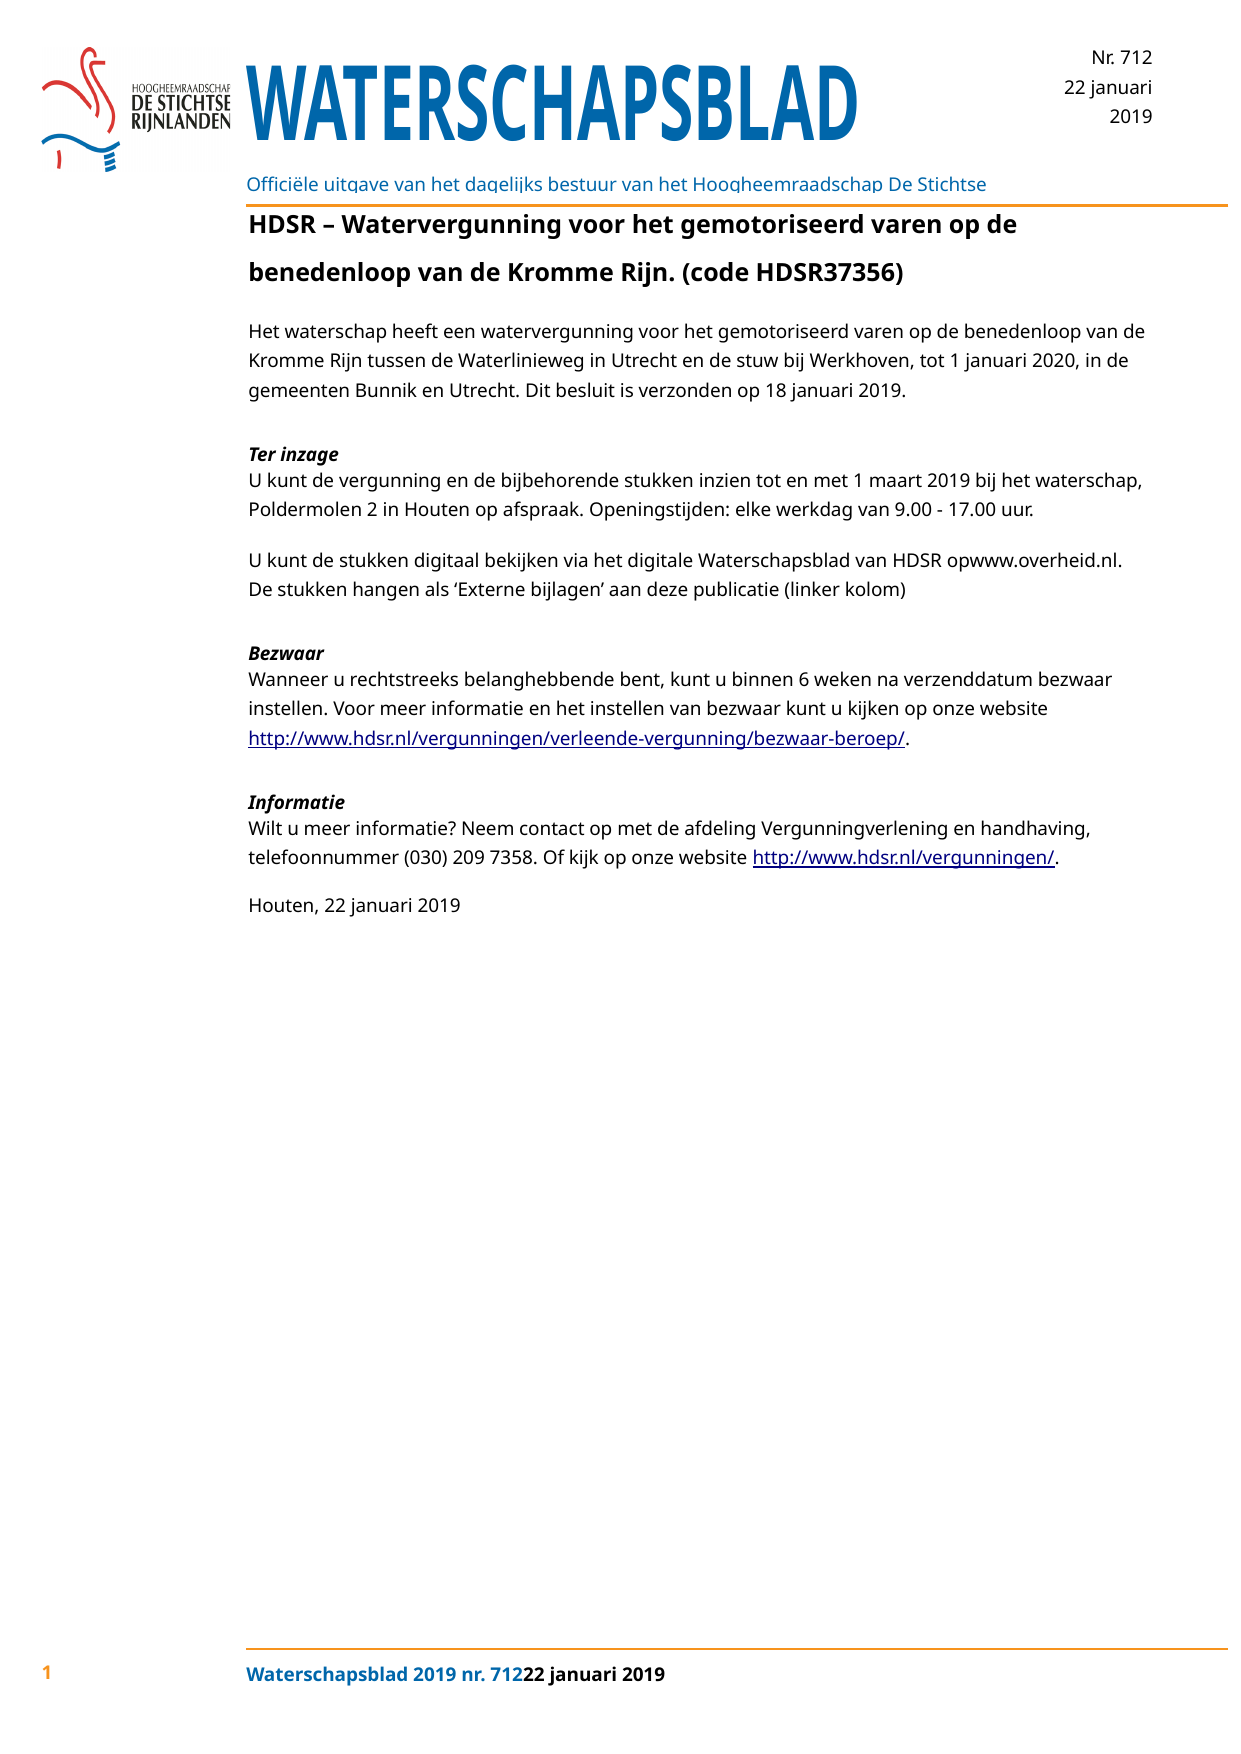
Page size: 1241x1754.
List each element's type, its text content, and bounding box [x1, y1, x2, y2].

text Bezwaar [248, 640, 1152, 666]
text Houten, 22 januari 2019 [248, 892, 1152, 918]
text Wilt u meer informatie? Neem contact op met de afdeling Vergunningverlening en handhaving, telefoonnummer (030) 209 7358. Of kijk op onze website http://www.hdsr.nl/vergunningen/. [248, 815, 1152, 870]
text U kunt de stukken digitaal bekijken via het digitale Waterschapsblad van HDSR opwww.overheid.nl. De stukken hangen als ‘Externe bijlagen’ aan deze publicatie (linker kolom) [248, 547, 1152, 602]
text HDSR – Watervergunning voor het gemotoriseerd varen op de benedenloop van de Kromme Rijn. (code HDSR37356) [248, 207, 1152, 288]
text U kunt de vergunning en de bijbehorende stukken inzien tot en met 1 maart 2019 bij het waterschap, Poldermolen 2 in Houten op afspraak. Openingstijden: elke werkdag van 9.00 - 17.00 uur. [248, 467, 1152, 522]
text Informatie [248, 789, 1152, 815]
text Het waterschap heeft een watervergunning voor het gemotoriseerd varen op de benedenloop van de Kromme Rijn tussen de Waterlinieweg in Utrecht en de stuw bij Werkhoven, tot 1 januari 2020, in de gemeenten Bunnik en Utrecht. Dit besluit is verzonden op 18 januari 2019. [248, 318, 1152, 403]
text Ter inzage [248, 441, 1152, 467]
text Wanneer u rechtstreeks belanghebbende bent, kunt u binnen 6 weken na verzenddatum bezwaar instellen. Voor meer informatie en het instellen van bezwaar kunt u kijken op onze website http://www.hdsr.nl/vergunningen/verleende-vergunning/bezwaar-beroep/. [248, 666, 1152, 751]
picture [41, 47, 231, 172]
